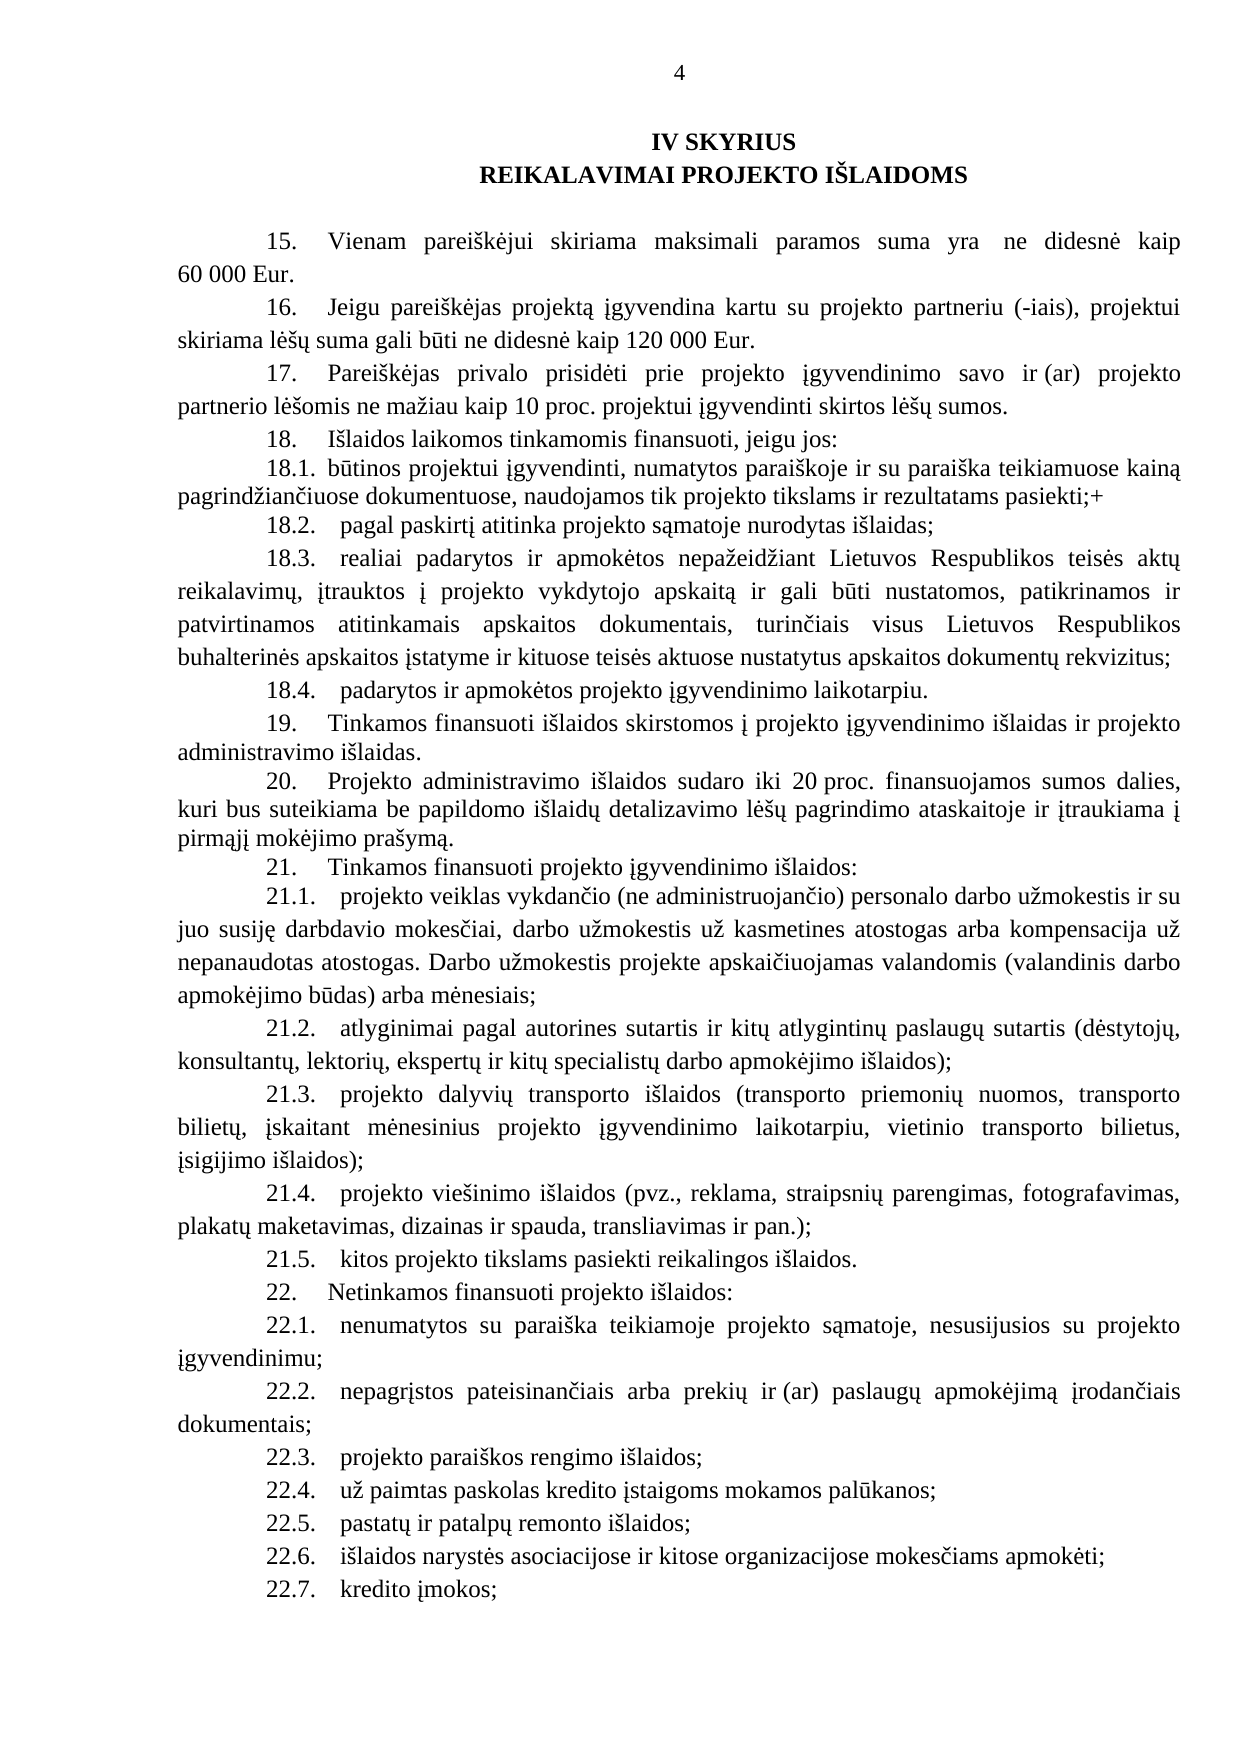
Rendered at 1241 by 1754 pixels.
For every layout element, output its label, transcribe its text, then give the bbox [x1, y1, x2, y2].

text 21.4. projekto viešinimo išlaidos (pvz., reklama, straipsnių parengimas, fotografavimas, plakatų maketavimas, dizainas ir spauda, transliavimas ir pan.); [177, 1178, 1181, 1240]
text 18.1. būtinos projektui įgyvendinti, numatytos paraiškoje ir su paraiška teikiamuose kainą pagrindžiančiuose dokumentuose, naudojamos tik projekto tikslams ir rezultatams pasiekti;+ [177, 453, 1181, 510]
text 21.1. projekto veiklas vykdančio (ne administruojančio) personalo darbo užmokestis ir su juo susiję darbdavio mokesčiai, darbo užmokestis už kasmetines atostogas arba kompensacija už nepanaudotas atostogas. Darbo užmokestis projekte apskaičiuojamas valandomis (valandinis darbo apmokėjimo būdas) arba mėnesiais; [177, 881, 1181, 1008]
text 15. Vienam pareiškėjui skiriama maksimali paramos suma yra ne didesnė kaip 60 000 Eur. [177, 226, 1181, 287]
text 22. Netinkamos finansuoti projekto išlaidos: [266, 1277, 1181, 1306]
text 22.4. už paimtas paskolas kredito įstaigoms mokamos palūkanos; [177, 1475, 1181, 1504]
text 22.6. išlaidos narystės asociacijose ir kitose organizacijose mokesčiams apmokėti; [177, 1541, 1181, 1570]
text 18.2. pagal paskirtį atitinka projekto sąmatoje nurodytas išlaidas; [177, 510, 1181, 539]
text IV SKYRIUS [177, 127, 1181, 155]
text 22.2. nepagrįstos pateisinančiais arba prekių ir (ar) paslaugų apmokėjimą įrodančiais dokumentais; [177, 1376, 1181, 1438]
text 22.1. nenumatytos su paraiška teikiamoje projekto sąmatoje, nesusijusios su projekto įgyvendinimu; [177, 1310, 1181, 1372]
text 18.3. realiai padarytos ir apmokėtos nepažeidžiant Lietuvos Respublikos teisės aktų reikalavimų, įtrauktos į projekto vykdytojo apskaitą ir gali būti nustatomos, patikrinamos ir patvirtinamos atitinkamais apskaitos dokumentais, turinčiais visus Lietuvos Respublikos buhalterinės apskaitos įstatyme ir kituose teisės aktuose nustatytus apskaitos dokumentų rekvizitus; [177, 543, 1181, 671]
text REIKALAVIMAI PROJEKTO IŠLAIDOMS [177, 160, 1181, 188]
text 21.3. projekto dalyvių transporto išlaidos (transporto priemonių nuomos, transporto bilietų, įskaitant mėnesinius projekto įgyvendinimo laikotarpiu, vietinio transporto bilietus, įsigijimo išlaidos); [177, 1079, 1181, 1174]
text 21.5. kitos projekto tikslams pasiekti reikalingos išlaidos. [177, 1244, 1181, 1273]
text 19. Tinkamos finansuoti išlaidos skirstomos į projekto įgyvendinimo išlaidas ir projekto administravimo išlaidas. [177, 708, 1181, 766]
text 18. Išlaidos laikomos tinkamomis finansuoti, jeigu jos: [177, 424, 1181, 453]
text 17. Pareiškėjas privalo prisidėti prie projekto įgyvendinimo savo ir (ar) projekto partnerio lėšomis ne mažiau kaip 10 proc. projektui įgyvendinti skirtos lėšų sumos. [177, 358, 1181, 419]
text 21.2. atlyginimai pagal autorines sutartis ir kitų atlygintinų paslaugų sutartis (dėstytojų, konsultantų, lektorių, ekspertų ir kitų specialistų darbo apmokėjimo išlaidos); [177, 1013, 1181, 1074]
text 22.7. kredito įmokos; [177, 1574, 1181, 1603]
text 18.4. padarytos ir apmokėtos projekto įgyvendinimo laikotarpiu. [177, 675, 1181, 704]
text 22.3. projekto paraiškos rengimo išlaidos; [177, 1442, 1181, 1471]
text 20. Projekto administravimo išlaidos sudaro iki 20 proc. finansuojamos sumos dalies, kuri bus suteikiama be papildomo išlaidų detalizavimo lėšų pagrindimo ataskaitoje ir įtraukiama į pirmąjį mokėjimo prašymą. [177, 766, 1181, 852]
text 16. Jeigu pareiškėjas projektą įgyvendina kartu su projekto partneriu (-iais), projektui skiriama lėšų suma gali būti ne didesnė kaip 120 000 Eur. [177, 292, 1181, 353]
text 22.5. pastatų ir patalpų remonto išlaidos; [177, 1508, 1181, 1537]
text 21. Tinkamos finansuoti projekto įgyvendinimo išlaidos: [177, 852, 1181, 881]
